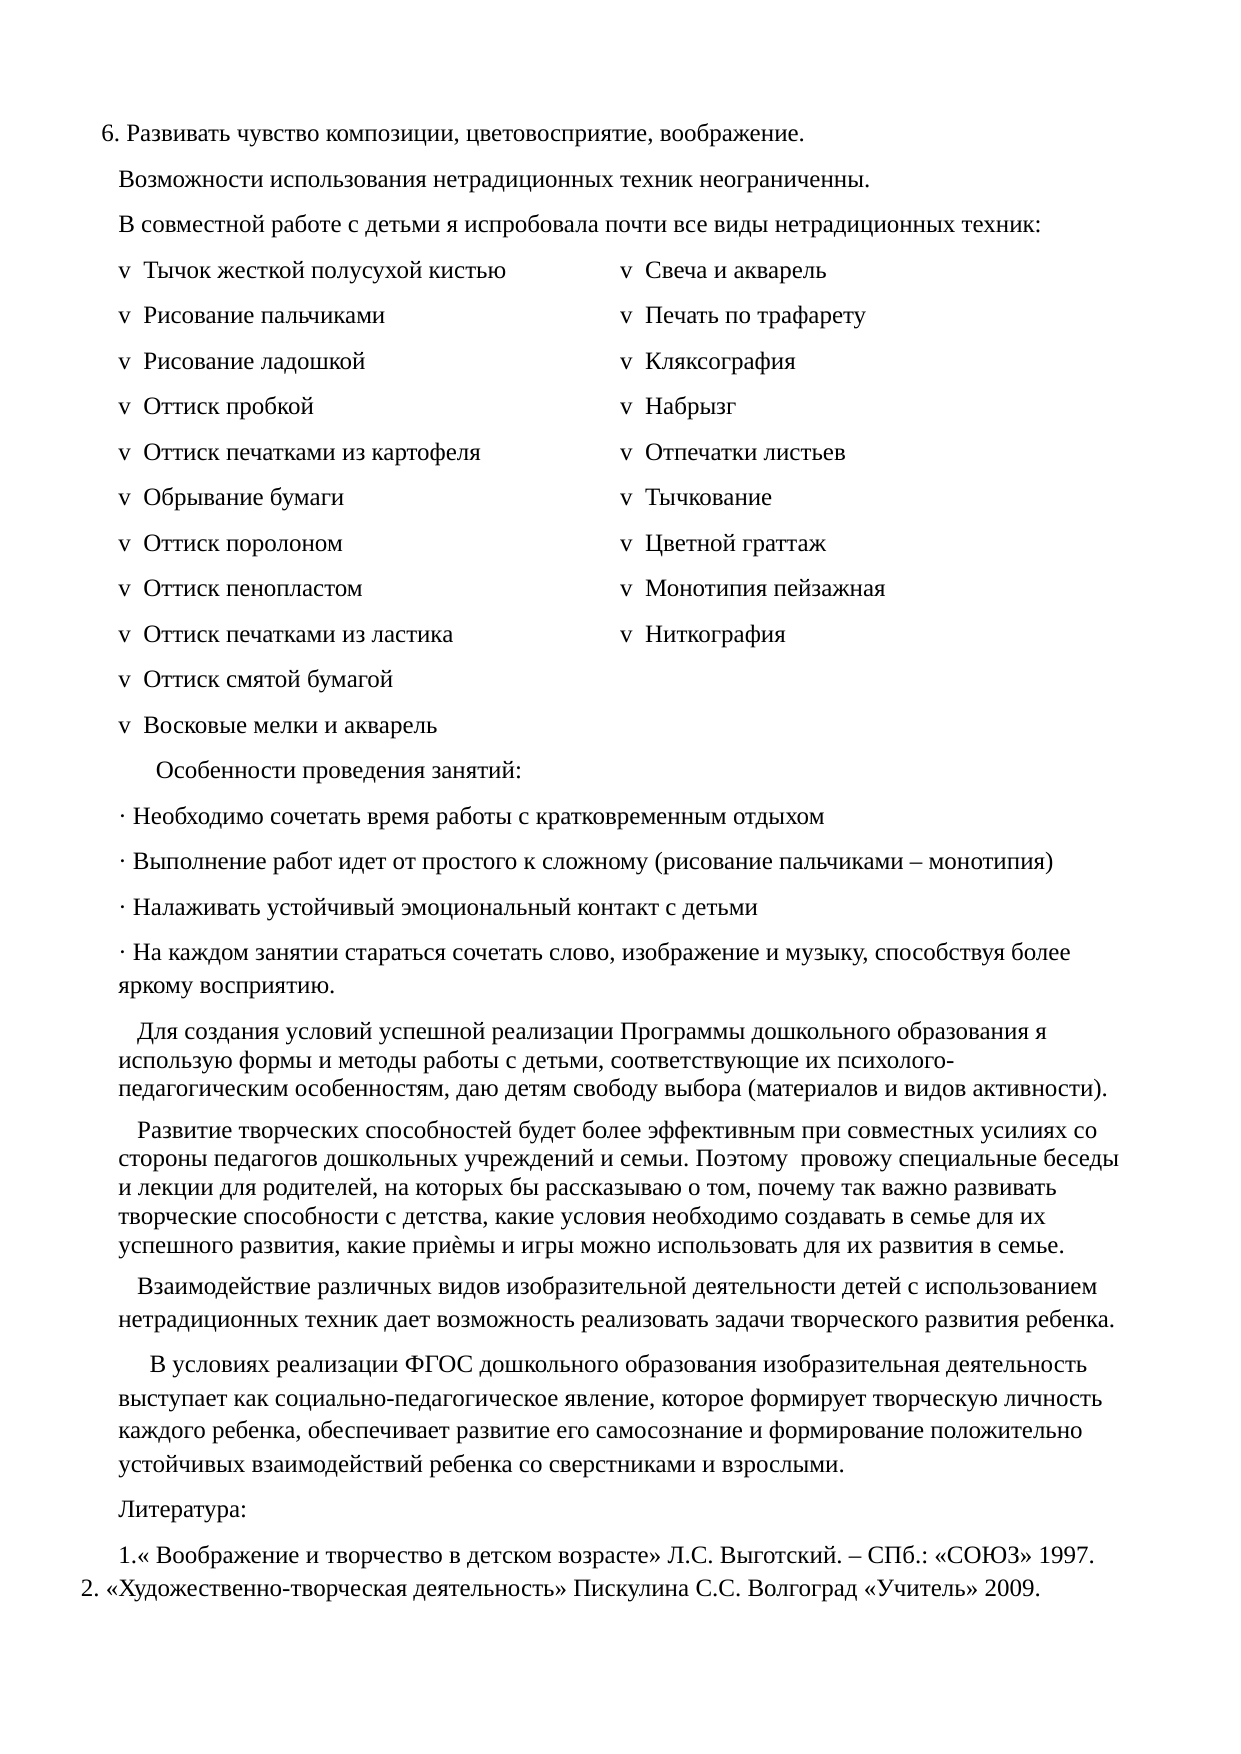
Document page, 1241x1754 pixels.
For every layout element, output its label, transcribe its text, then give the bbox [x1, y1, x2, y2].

text v Оттиск пробкой [118, 391, 620, 420]
text v Рисование ладошкой [118, 346, 620, 374]
text v Свеча и акварель [620, 255, 1122, 283]
text v Восковые мелки и акварель [118, 710, 620, 739]
text Развитие творческих способностей будет более эффективным при совместных усилиях со стороны педагогов дошкольных учреждений и семьи. Поэтому провожу специальные беседы и лекции для родителей, на которых бы рассказываю о том, почему так важно развивать творческие способности с детства, какие условия необходимо создавать в семье для их успешного развития, какие приѐмы и игры можно использовать для их развития в семье. [118, 1115, 1122, 1258]
text v Оттиск печатками из ластика [118, 619, 620, 648]
text В совместной работе с детьми я испробовала почти все виды нетрадиционных техник: [118, 209, 1122, 238]
text Взаимодействие различных видов изобразительной деятельности детей с использованием нетрадиционных техник дает возможность реализовать задачи творческого развития ребенка. [118, 1271, 1122, 1333]
text 2. «Художественно-творческая деятельность» Пискулина С.С. Волгоград «Учитель» 2009. [81, 1573, 1122, 1601]
text В условиях реализации ФГОС дошкольного образования изобразительная деятельность выступает как социально-педагогическое явление, которое формирует творческую личность каждого ребенка, обеспечивает развитие его самосознание и формирование положительно устойчивых взаимодействий ребенка со сверстниками и взрослыми. [118, 1349, 1122, 1477]
text v Рисование пальчиками [118, 300, 620, 329]
text · Необходимо сочетать время работы с кратковременным отдыхом [118, 801, 1122, 830]
text 6. Развивать чувство композиции, цветовосприятие, воображение. [82, 118, 1122, 147]
text Возможности использования нетрадиционных техник неограниченны. [118, 164, 1122, 192]
text v Оттиск печатками из картофеля [118, 437, 620, 466]
text v Обрывание бумаги [118, 482, 620, 511]
text v Кляксография [620, 346, 1122, 374]
text · Выполнение работ идет от простого к сложному (рисование пальчиками – монотипия) [118, 846, 1122, 875]
text v Оттиск пенопластом [118, 573, 620, 602]
text v Цветной граттаж [620, 528, 1122, 557]
text 1.« Воображение и творчество в детском возрасте» Л.С. Выготский. – СПб.: «СОЮЗ» 1997. [118, 1540, 1122, 1568]
text · На каждом занятии стараться сочетать слово, изображение и музыку, способствуя более яркому восприятию. [118, 937, 1122, 999]
text v Оттиск поролоном [118, 528, 620, 557]
text v Тычок жесткой полусухой кистью [118, 255, 620, 283]
text Особенности проведения занятий: [156, 755, 1122, 784]
text v Набрызг [620, 391, 1122, 420]
text v Тычкование [620, 482, 1122, 511]
text v Ниткография [620, 619, 1122, 648]
text v Монотипия пейзажная [620, 573, 1122, 602]
text · Налаживать устойчивый эмоциональный контакт с детьми [118, 892, 1122, 921]
text v Печать по трафарету [620, 300, 1122, 329]
text v Отпечатки листьев [620, 437, 1122, 466]
text Для создания условий успешной реализации Программы дошкольного образования я использую формы и методы работы с детьми, соответствующие их психолого-педагогическим особенностям, даю детям свободу выбора (материалов и видов активности). [118, 1016, 1122, 1102]
text Литература: [118, 1494, 1122, 1523]
text v Оттиск смятой бумагой [118, 664, 620, 693]
